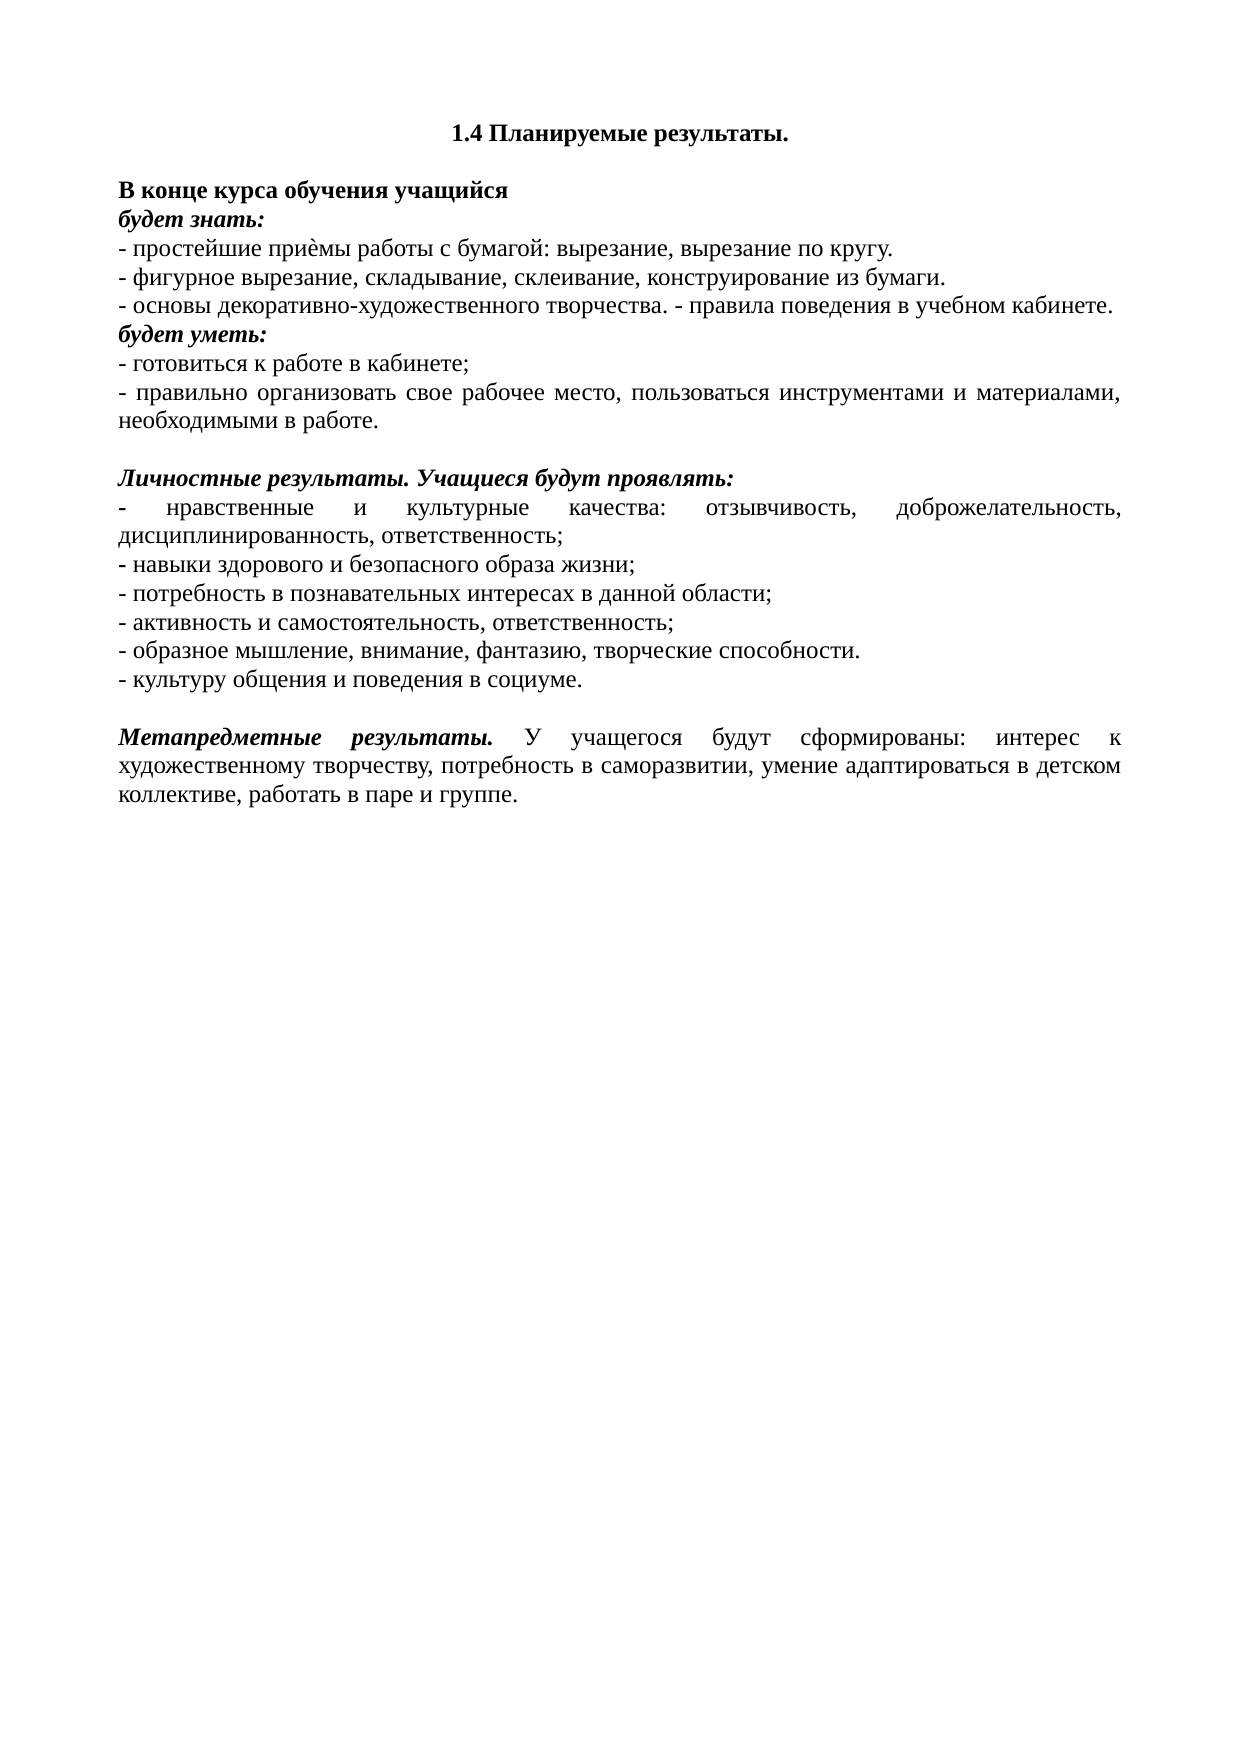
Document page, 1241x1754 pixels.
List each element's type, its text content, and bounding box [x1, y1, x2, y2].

text - готовиться к работе в кабинете; [118, 348, 1122, 377]
text - фигурное вырезание, складывание, склеивание, конструирование из бумаги. [118, 262, 1122, 291]
text Метапредметные результаты. У учащегося будут сформированы: интерес к художественному творчеству, потребность в саморазвитии, умение адаптироваться в детском коллективе, работать в паре и группе. [118, 722, 1122, 808]
text Личностные результаты. Учащиеся будут проявлять: [118, 463, 1122, 492]
text будет уметь: [118, 319, 1122, 348]
text - потребность в познавательных интересах в данной области; [118, 578, 1122, 607]
text - навыки здорового и безопасного образа жизни; [118, 549, 1122, 578]
text - основы декоративно-художественного творчества. - правила поведения в учебном кабинете. [118, 291, 1122, 319]
text - простейшие приѐмы работы с бумагой: вырезание, вырезание по кругу. [118, 233, 1122, 262]
text - правильно организовать свое рабочее место, пользоваться инструментами и материалами, необходимыми в работе. [118, 377, 1122, 434]
text - образное мышление, внимание, фантазию, творческие способности. [118, 636, 1122, 664]
text 1.4 Планируемые результаты. [118, 118, 1122, 147]
text будет знать: [118, 204, 1122, 233]
text - нравственные и культурные качества: отзывчивость, доброжелательность, дисциплинированность, ответственность; [118, 492, 1122, 549]
text - активность и самостоятельность, ответственность; [118, 607, 1122, 636]
text - культуру общения и поведения в социуме. [118, 664, 1122, 693]
text В конце курса обучения учащийся [118, 176, 1122, 204]
